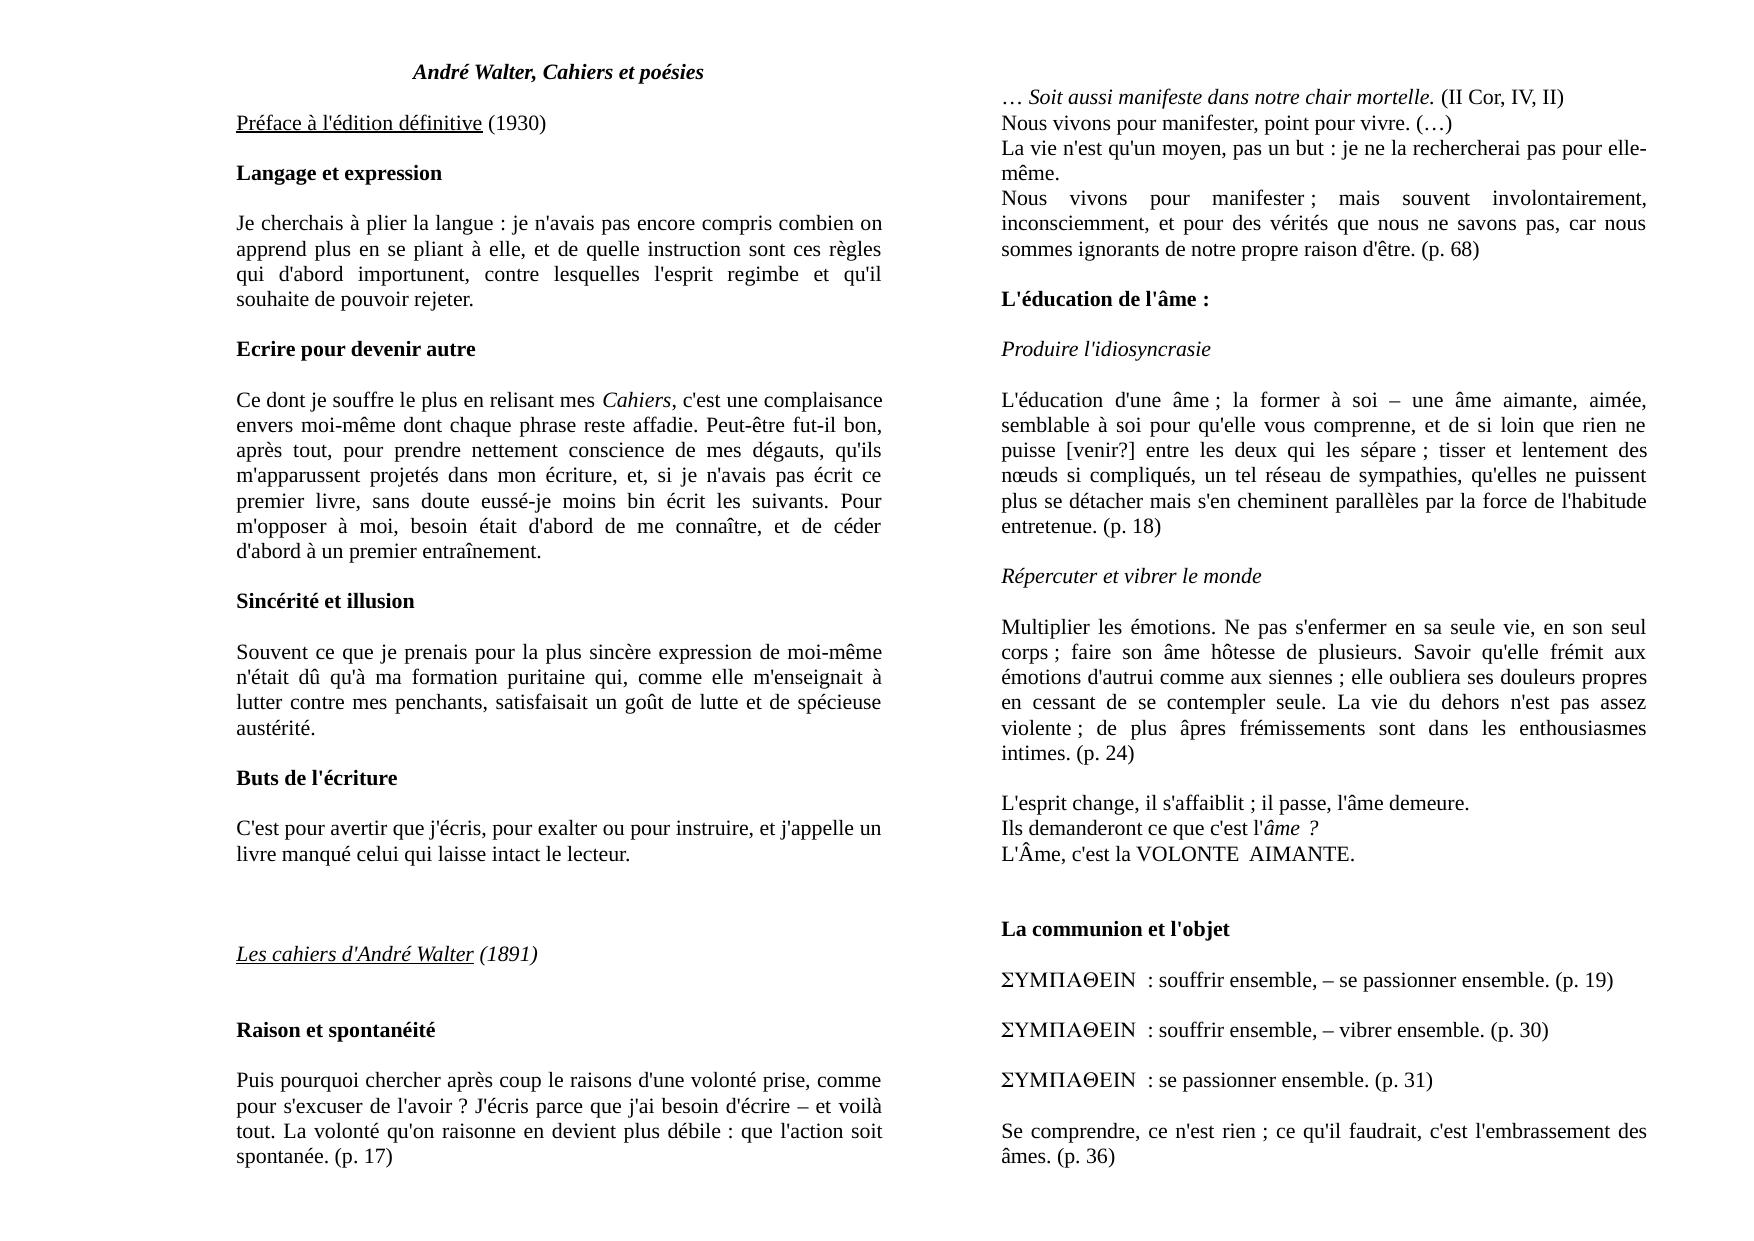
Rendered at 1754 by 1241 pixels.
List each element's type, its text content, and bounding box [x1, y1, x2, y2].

text La communion et l'objet [1001, 916, 1648, 941]
text André Walter, Cahiers et poésies [236, 59, 883, 84]
text L'esprit change, il s'affaiblit ; il passe, l'âme demeure. [1001, 790, 1648, 815]
text Les cahiers d'André Walter (1891) [236, 941, 883, 967]
text L'Âme, c'est la VOLONTE AIMANTE. [1001, 841, 1648, 866]
text Se comprendre, ce n'est rien ; ce qu'il faudrait, c'est l'embrassement des âmes. (p. 36) [1001, 1118, 1648, 1168]
text Puis pourquoi chercher après coup le raisons d'une volonté prise, comme pour s'excuser de l'avoir ? J'écris parce que j'ai besoin d'écrire – et voilà tout. La volonté qu'on raisonne en devient plus débile : que l'action soit spontanée. (p. 17) [236, 1067, 883, 1168]
text Ecrire pour devenir autre [236, 336, 883, 362]
text SUMPAQEIN : souffrir ensemble, – se passionner ensemble. (p. 19) [1001, 967, 1648, 992]
text Nous vivons pour manifester ; mais souvent involontairement, inconsciemment, et pour des vérités que nous ne savons pas, car nous sommes ignorants de notre propre raison d'être. (p. 68) [1001, 185, 1648, 261]
text SUMPAQEIN : souffrir ensemble, – vibrer ensemble. (p. 30) [1001, 1017, 1648, 1042]
text Ce dont je souffre le plus en relisant mes Cahiers, c'est une complaisance envers moi-même dont chaque phrase reste affadie. Peut-être fut-il bon, après tout, pour prendre nettement conscience de mes dégauts, qu'ils m'apparussent projetés dans mon écriture, et, si je n'avais pas écrit ce premier livre, sans doute eussé-je moins bin écrit les suivants. Pour m'opposer à moi, besoin était d'abord de me connaître, et de céder d'abord à un premier entraînement. [236, 387, 883, 563]
text C'est pour avertir que j'écris, pour exalter ou pour instruire, et j'appelle un livre manqué celui qui laisse intact le lecteur. [236, 815, 883, 866]
text Multiplier les émotions. Ne pas s'enfermer en sa seule vie, en son seul corps ; faire son âme hôtesse de plusieurs. Savoir qu'elle frémit aux émotions d'autrui comme aux siennes ; elle oubliera ses douleurs propres en cessant de se contempler seule. La vie du dehors n'est pas assez violente ; de plus âpres frémissements sont dans les enthousiasmes intimes. (p. 24) [1001, 614, 1648, 765]
text Souvent ce que je prenais pour la plus sincère expression de moi-même n'était dû qu'à ma formation puritaine qui, comme elle m'enseignait à lutter contre mes penchants, satisfaisait un goût de lutte et de spécieuse austérité. [236, 639, 883, 740]
text Raison et spontanéité [236, 1017, 883, 1042]
text L'éducation d'une âme ; la former à soi – une âme aimante, aimée, semblable à soi pour qu'elle vous comprenne, et de si loin que rien ne puisse [venir?] entre les deux qui les sépare ; tisser et lentement des nœuds si compliqués, un tel réseau de sympathies, qu'elles ne puissent plus se détacher mais s'en cheminent parallèles par la force de l'habitude entretenue. (p. 18) [1001, 387, 1648, 538]
text Buts de l'écriture [236, 765, 883, 790]
text Préface à l'édition définitive (1930) [236, 109, 883, 135]
text L'éducation de l'âme : [1001, 286, 1648, 311]
text … Soit aussi manifeste dans notre chair mortelle. (II Cor, IV, II) [1001, 84, 1648, 109]
text Langage et expression [236, 160, 883, 185]
text Ils demanderont ce que c'est l'âme ? [1001, 815, 1648, 841]
text Je cherchais à plier la langue : je n'avais pas encore compris combien on apprend plus en se pliant à elle, et de quelle instruction sont ces règles qui d'abord importunent, contre lesquelles l'esprit regimbe et qu'il souhaite de pouvoir rejeter. [236, 210, 883, 311]
text Répercuter et vibrer le monde [1001, 563, 1648, 588]
text Sincérité et illusion [236, 588, 883, 614]
text La vie n'est qu'un moyen, pas un but : je ne la rechercherai pas pour elle-même. [1001, 135, 1648, 185]
text Nous vivons pour manifester, point pour vivre. (…) [1001, 109, 1648, 135]
text SUMPAQEIN : se passionner ensemble. (p. 31) [1001, 1067, 1648, 1093]
text Produire l'idiosyncrasie [1001, 336, 1648, 362]
